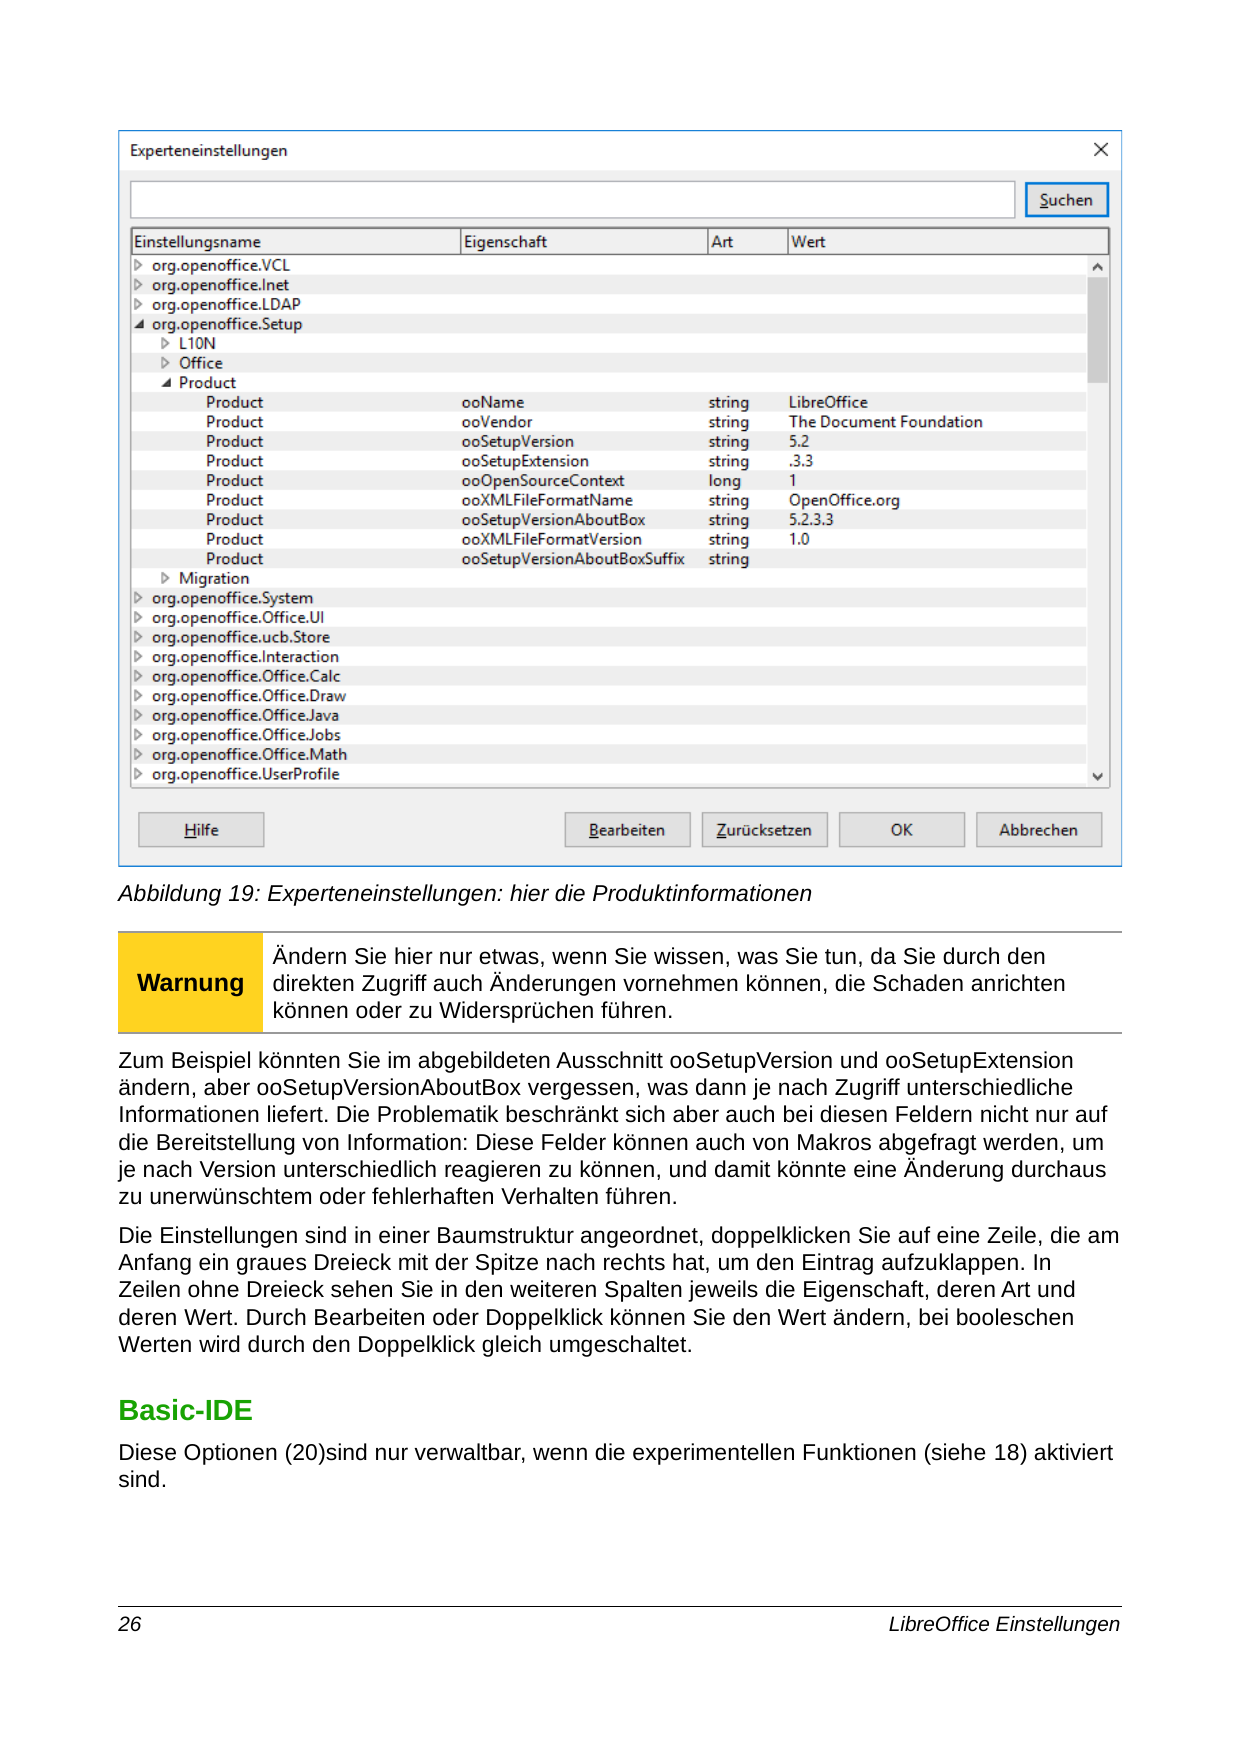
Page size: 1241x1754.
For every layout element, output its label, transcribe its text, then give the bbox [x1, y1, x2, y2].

text Zum Beispiel könnten Sie im abgebildeten Ausschnitt ooSetupVersion und ooSetupExtension ändern, aber ooSetupVersionAboutBox vergessen, was dann je nach Zugriff unterschiedliche Informationen liefert. Die Problematik beschränkt sich aber auch bei diesen Feldern nicht nur auf die Bereitstellung von Information: Diese Felder können auch von Makros abgefragt werden, um je nach Version unterschiedlich reagieren zu können, und damit könnte eine Änderung durchaus zu unerwünschtem oder fehlerhaften Verhalten führen. [118, 1047, 1122, 1209]
subtitle Basic-IDE [118, 1393, 1122, 1426]
text Abbildung 19: Experteneinstellungen: hier die Produktinformationen [118, 879, 1122, 906]
picture [118, 130, 1123, 867]
text Die Einstellungen sind in einer Baumstruktur angeordnet, doppelklicken Sie auf eine Zeile, die am Anfang ein graues Dreieck mit der Spitze nach rechts hat, um den Eintrag aufzuklappen. In Zeilen ohne Dreieck sehen Sie in den weiteren Spalten jeweils die Eigenschaft, deren Art und deren Wert. Durch Bearbeiten oder Doppelklick können Sie den Wert ändern, bei booleschen Werten wird durch den Doppelklick gleich umgeschaltet. [118, 1222, 1122, 1357]
table_header Warnung [118, 933, 263, 1032]
table_header Ändern Sie hier nur etwas, wenn Sie wissen, was Sie tun, da Sie durch den direkten Zugriff auch Änderungen vornehmen können, die Schaden anrichten können oder zu Widersprüchen führen. [264, 933, 1122, 1032]
text Diese Optionen (Abbildung 20)sind nur verwaltbar, wenn die experimentellen Funktionen (siehe Abbildung 18) aktiviert sind. [118, 1438, 1122, 1493]
